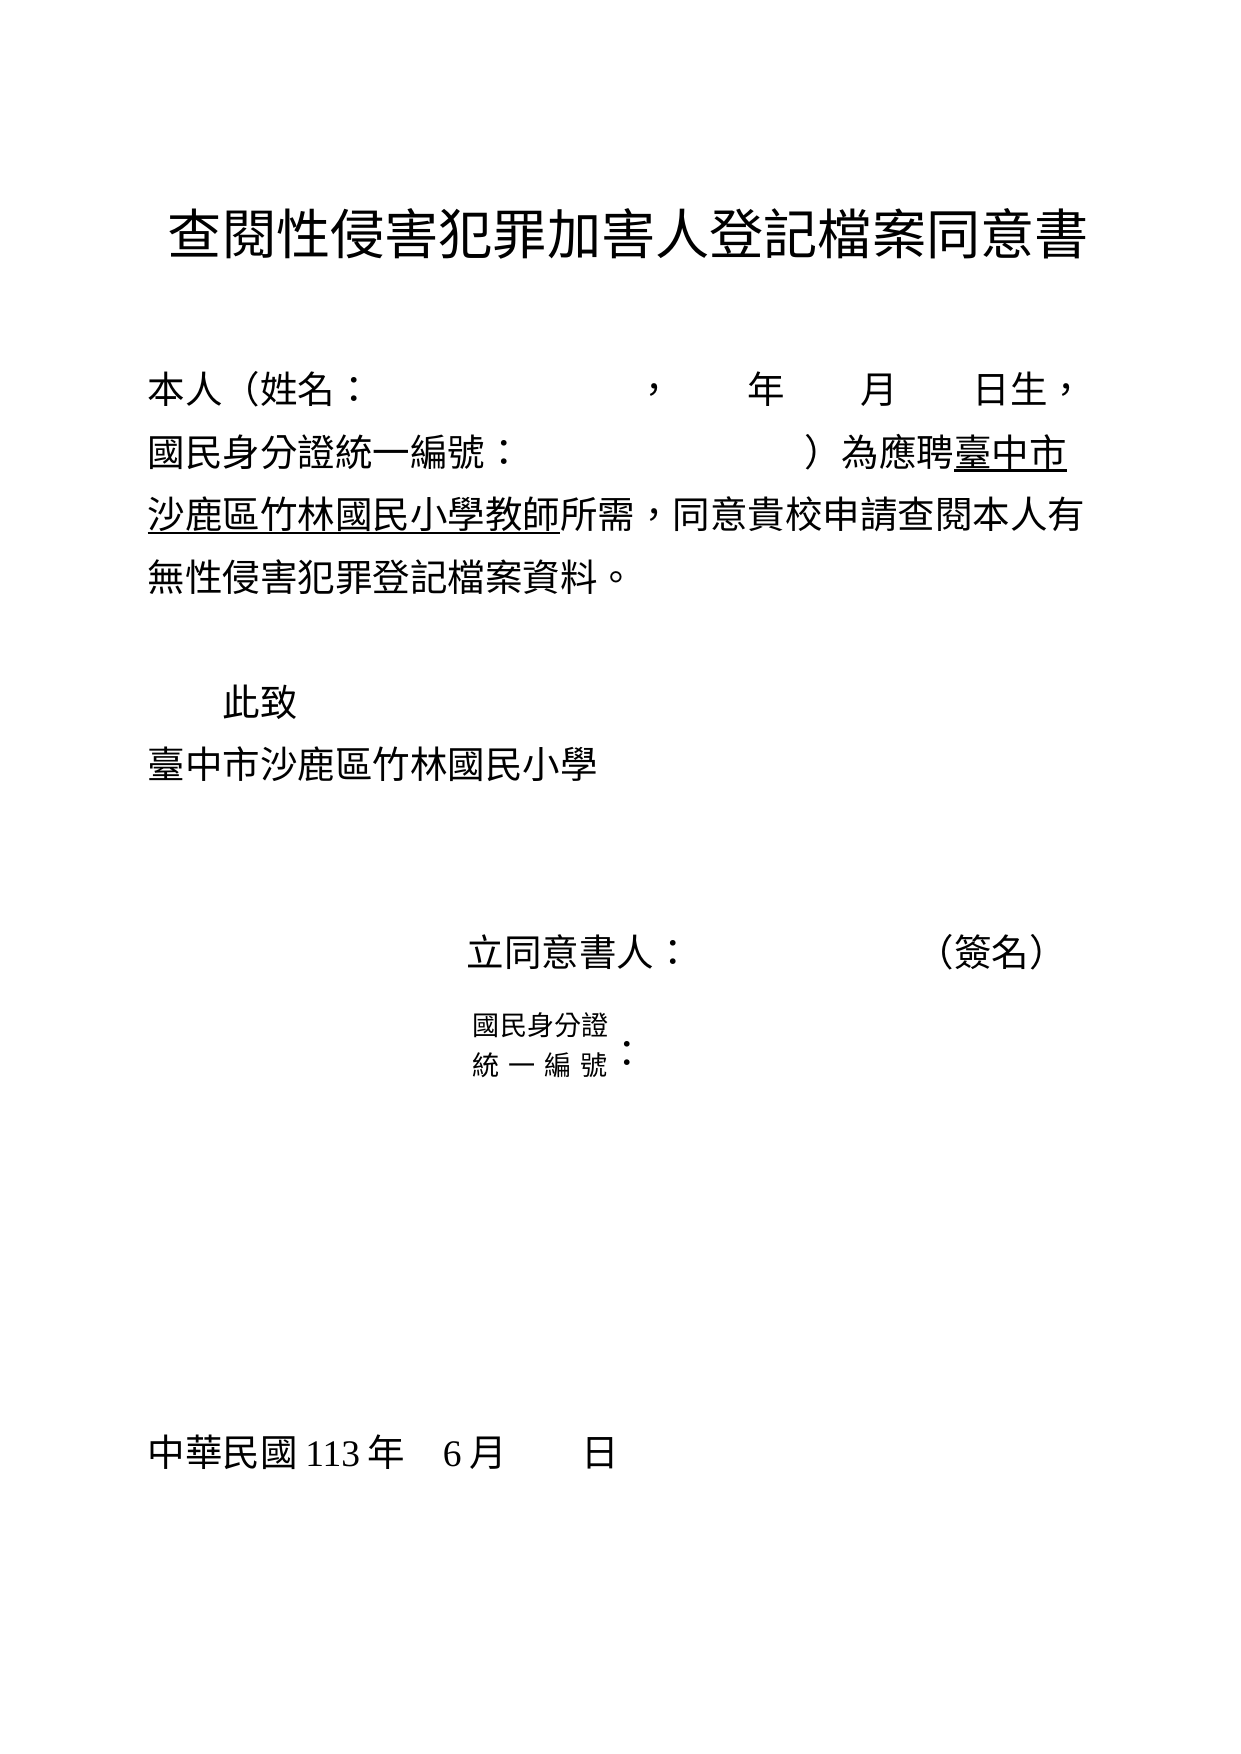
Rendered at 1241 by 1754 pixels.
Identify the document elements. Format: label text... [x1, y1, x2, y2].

text 中華民國113年 6月 日 [148, 1408, 1092, 1471]
text 立同意書人： （簽名） [148, 908, 1092, 971]
text 國民身分證統一編號： [148, 971, 1092, 1096]
text 此致 [148, 658, 1092, 721]
text 查閱性侵害犯罪加害人登記檔案同意書 [148, 158, 1108, 283]
text 本人（姓名： ， 年 月 日生，國民身分證統一編號： ）為應聘臺中市沙鹿區竹林國民小學教師所需，同意貴校申請查閱本人有無性侵害犯罪登記檔案資料。 [148, 346, 1092, 596]
text 臺中市沙鹿區竹林國民小學 [148, 721, 1092, 783]
